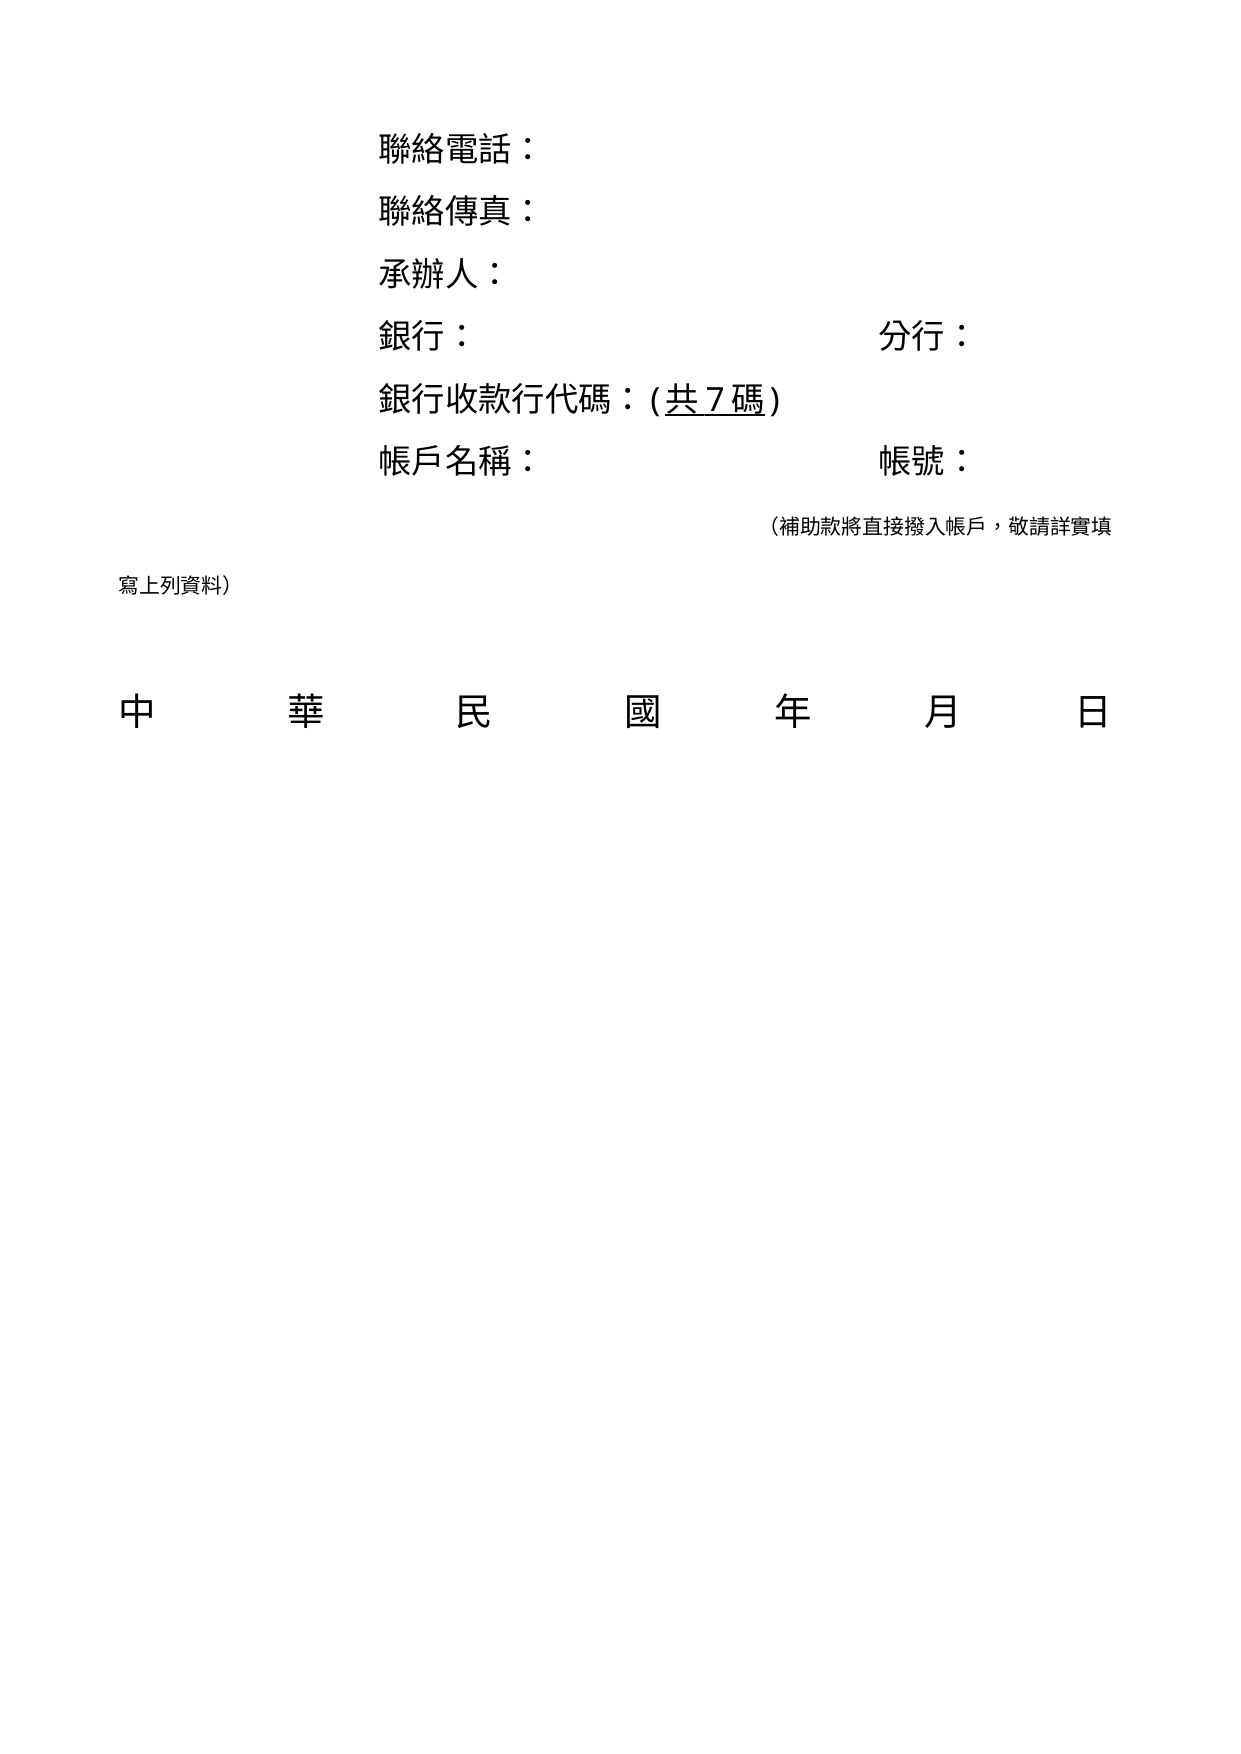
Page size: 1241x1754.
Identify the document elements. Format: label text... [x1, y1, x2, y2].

text （補助款將直接撥入帳戶，敬請詳實填寫上列資料） [118, 480, 1122, 605]
text 銀行收款行代碼：(共7碼) [118, 355, 1122, 417]
text 銀行： 分行： [118, 292, 1122, 355]
text 聯絡傳真： [118, 167, 1122, 230]
text 承辦人： [118, 230, 1122, 292]
text 聯絡電話： [118, 105, 1122, 167]
text 中 華 民 國 年 月 日 [118, 667, 1122, 730]
text 帳戶名稱： 帳號： [118, 417, 1122, 480]
